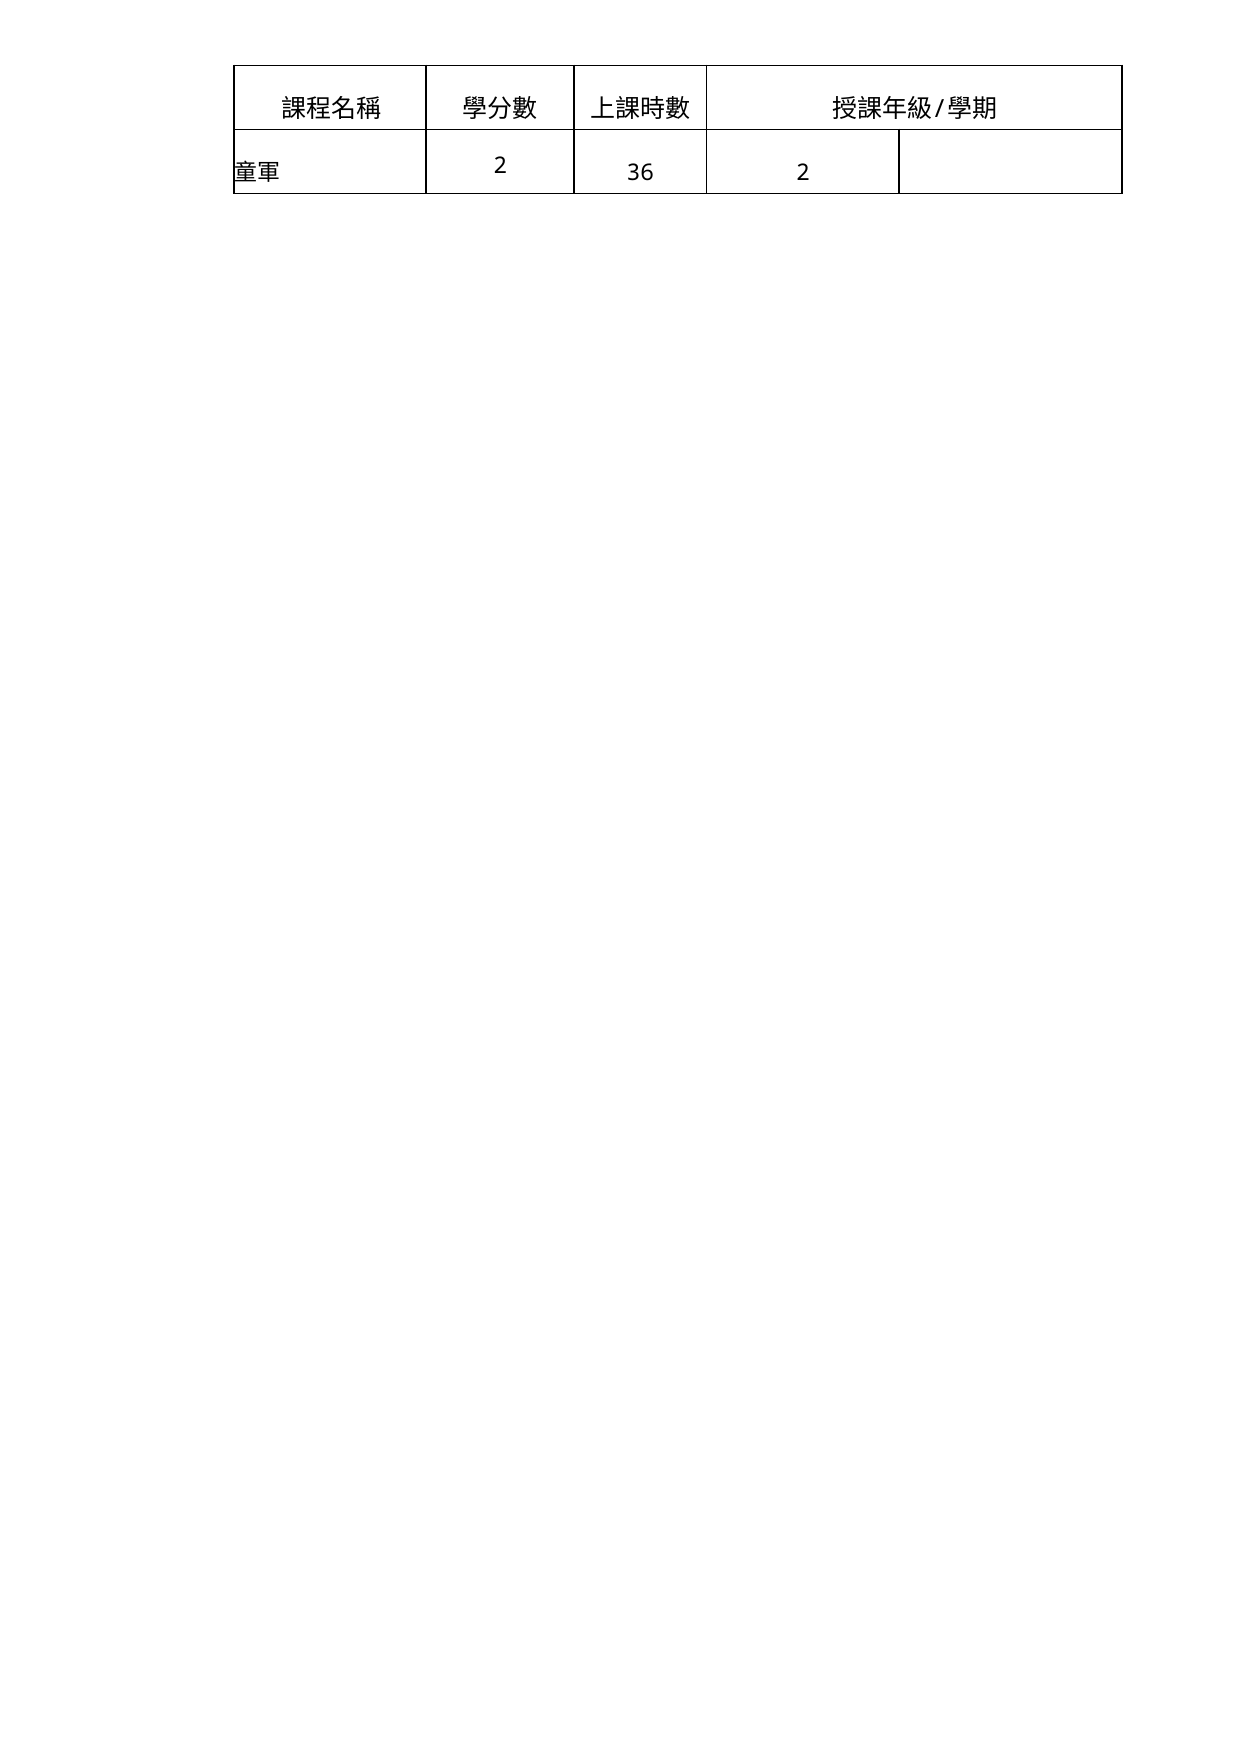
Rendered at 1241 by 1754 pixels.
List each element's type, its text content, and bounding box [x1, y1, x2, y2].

table_header 上課時數 [575, 66, 706, 128]
table_cell [900, 130, 1121, 193]
table_cell 童軍 [235, 130, 425, 193]
table_header 授課年級/學期 [707, 66, 1121, 128]
table_header 課程名稱 [235, 66, 425, 128]
table_cell 2 [427, 130, 573, 193]
table_cell 2 [707, 130, 898, 193]
table_header 學分數 [427, 66, 573, 128]
table_cell 36 [575, 130, 706, 193]
